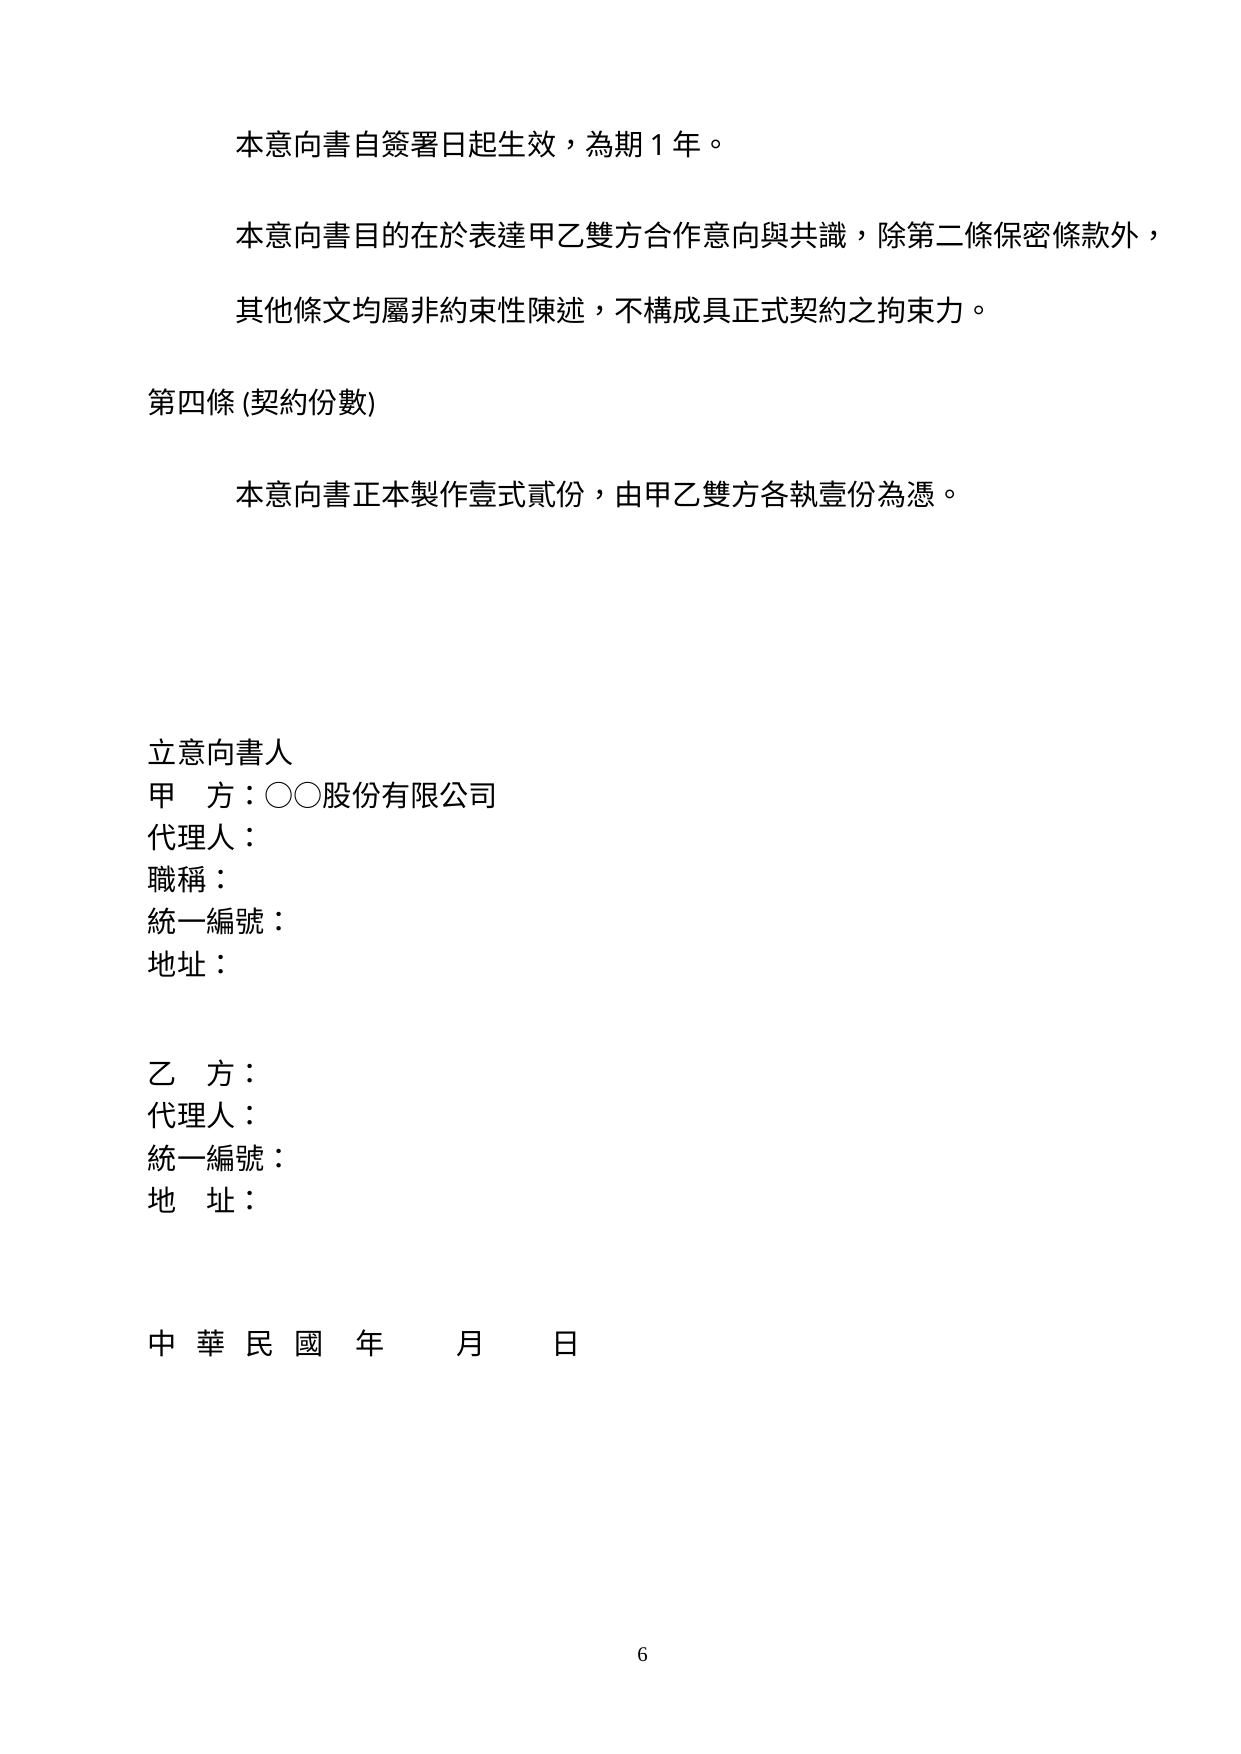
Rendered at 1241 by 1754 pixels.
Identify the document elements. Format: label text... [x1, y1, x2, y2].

text 中 華 民 國 年 月 日 [148, 1320, 1137, 1363]
text 立意向書人 [148, 730, 1137, 772]
text 統一編號： [148, 1135, 1137, 1177]
list 本意向書正本製作壹式貳份，由甲乙雙方各執壹份為憑。 [235, 455, 1159, 530]
text 代理人： [148, 1093, 1137, 1135]
list (契約份數) [148, 363, 1159, 438]
text 統一編號： [148, 899, 1137, 941]
text 職稱： [148, 857, 1137, 899]
text 地 址： [148, 1177, 1137, 1220]
text 甲 方：○○股份有限公司 [148, 772, 1137, 814]
text 地址： [148, 941, 1137, 983]
list 本意向書自簽署日起生效，為期1年。 [235, 105, 1159, 180]
text 乙 方： [148, 1051, 1137, 1093]
list 本意向書目的在於表達甲乙雙方合作意向與共識，除第二條保密條款外，其他條文均屬非約束性陳述，不構成具正式契約之拘束力。 [235, 196, 1159, 346]
text 代理人： [148, 814, 1137, 857]
